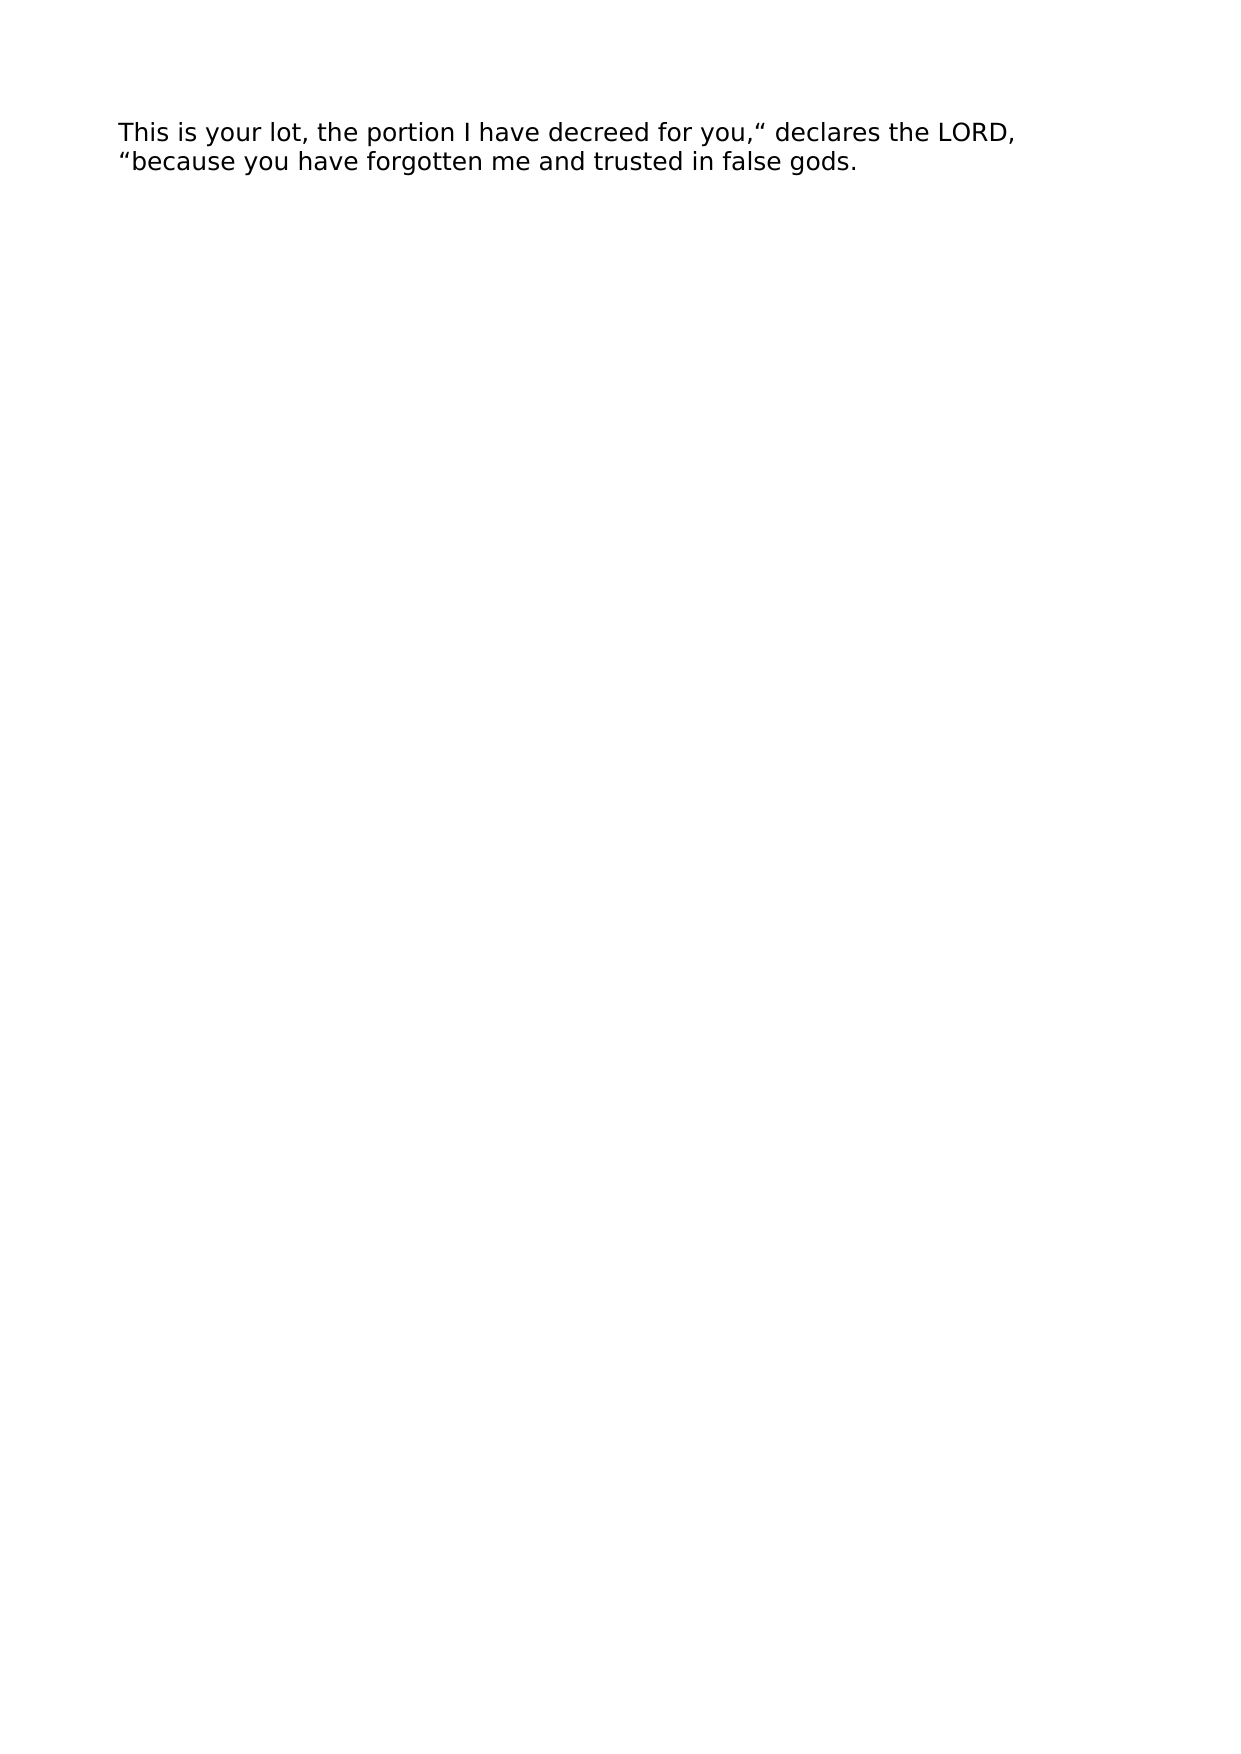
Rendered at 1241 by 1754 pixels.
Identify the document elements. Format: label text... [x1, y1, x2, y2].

text This is your lot, the portion I have decreed for you,“ declares the LORD, “because you have forgotten me and trusted in false gods. [118, 118, 1122, 176]
